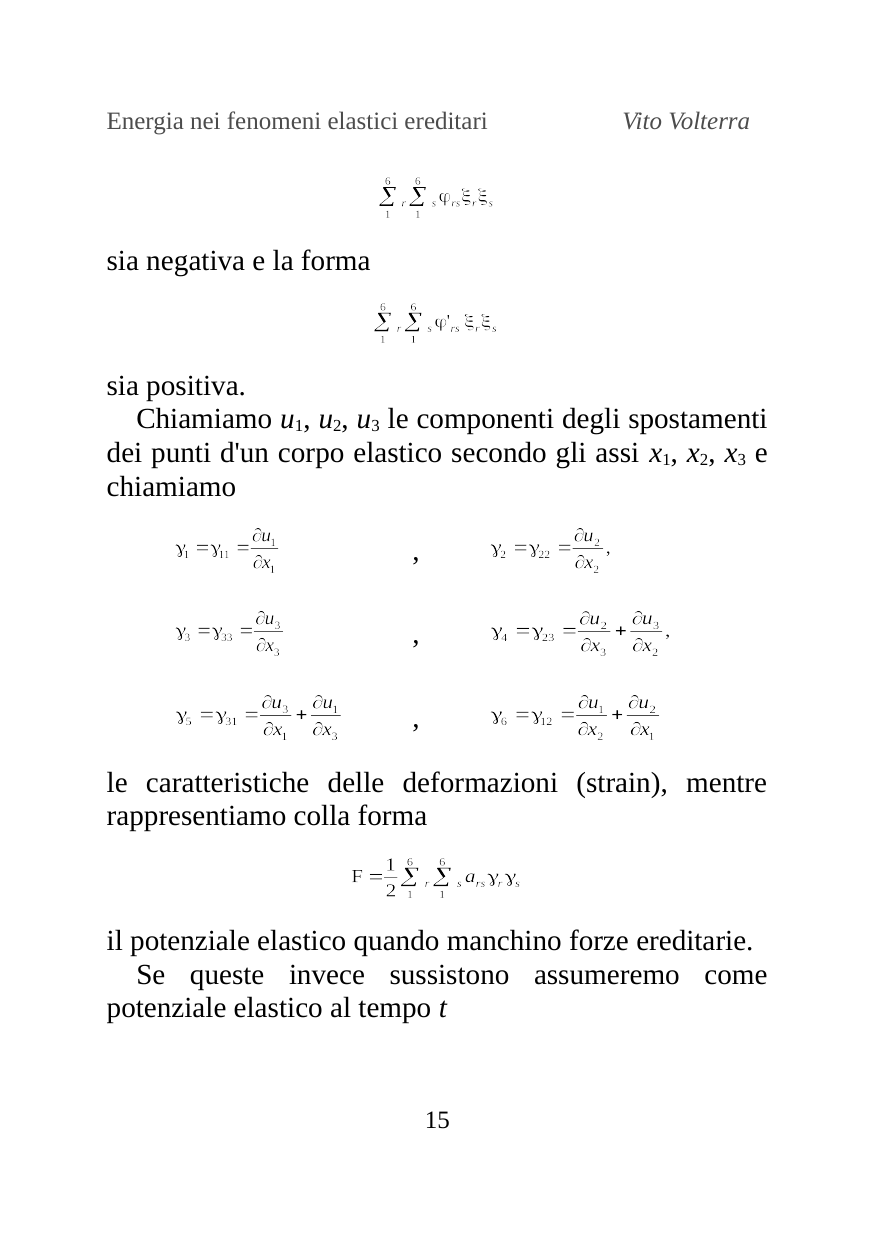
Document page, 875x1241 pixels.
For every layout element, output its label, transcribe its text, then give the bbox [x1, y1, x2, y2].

table_header [460, 515, 729, 598]
table_cell , [371, 598, 460, 681]
table_cell , [371, 681, 460, 765]
text Se queste invece sussistono assumeremo come potenziale elastico al tempo t [106, 957, 768, 1024]
table_cell [145, 681, 371, 765]
text Chiamiamo u1, u2, u3 le componenti degli spostamenti dei punti d'un corpo elastico secondo gli assi x1, x2, x3 e chiamiamo [106, 402, 768, 502]
table_header [145, 515, 371, 598]
table_cell [145, 598, 371, 681]
text sia negativa e la forma [106, 243, 768, 276]
text le caratteristiche delle deformazioni (strain), mentre rappresentiamo colla forma [106, 765, 768, 832]
table_header , [371, 515, 460, 598]
text il potenziale elastico quando manchino forze ereditarie. [106, 923, 768, 957]
text sia positiva. [106, 368, 768, 402]
table_cell [460, 598, 729, 681]
table_cell [460, 681, 729, 765]
